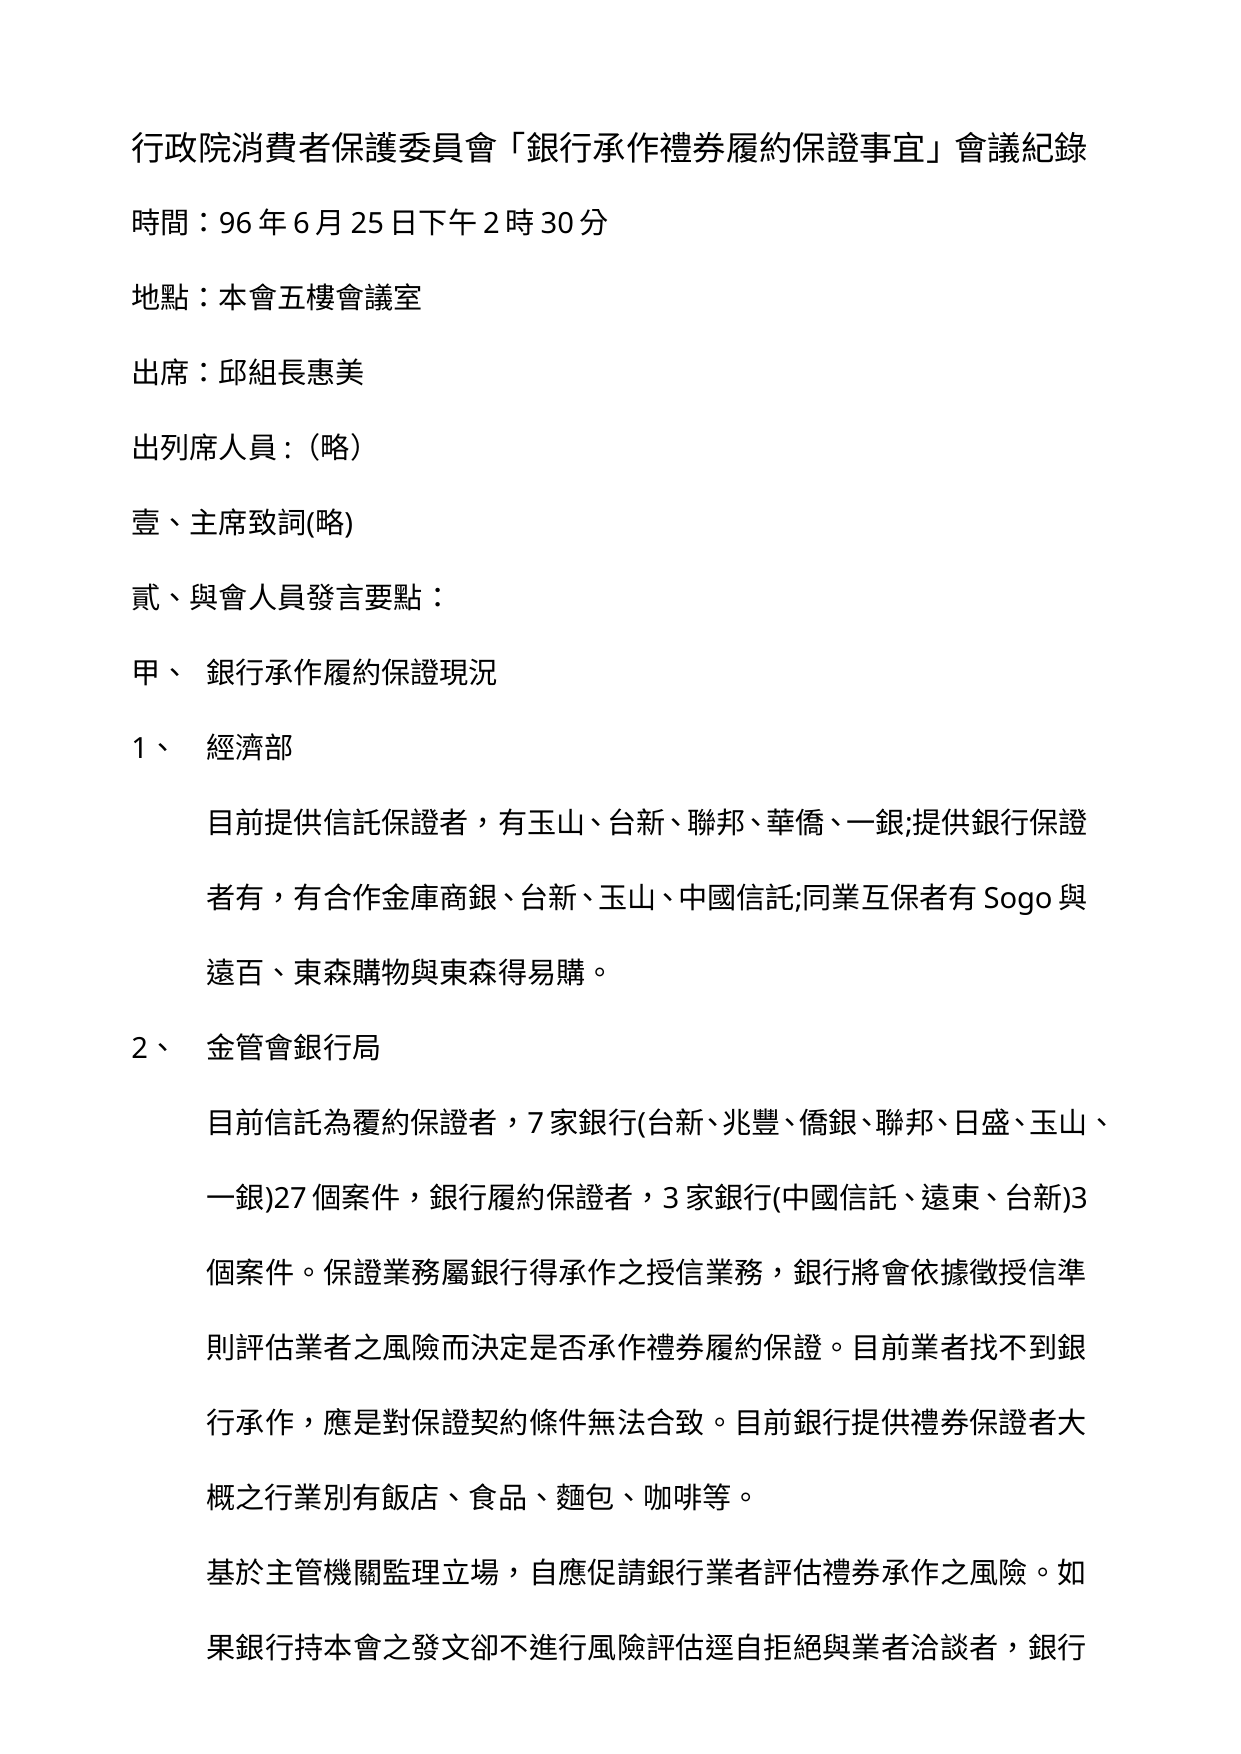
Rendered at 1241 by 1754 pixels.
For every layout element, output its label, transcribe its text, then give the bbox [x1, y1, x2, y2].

text 貳、與會人員發言要點： [131, 558, 1087, 633]
text 時間：96年6月25日下午2時30分 [131, 183, 1087, 258]
list 銀行承作履約保證現況 [131, 633, 1087, 708]
list 金管會銀行局 [131, 1008, 1087, 1083]
text 行政院消費者保護委員會「銀行承作禮券履約保證事宜」會議紀錄 [131, 108, 1087, 183]
text 出列席人員 :（略） [131, 408, 1087, 483]
text 目前提供信託保證者，有玉山、台新、聯邦、華僑、一銀;提供銀行保證者有，有合作金庫商銀、台新、玉山、中國信託;同業互保者有Sogo與遠百、東森購物與東森得易購。 [206, 783, 1087, 1008]
text 地點：本會五樓會議室 [131, 258, 1087, 333]
text 出席：邱組長惠美 [131, 333, 1087, 408]
text 目前信託為覆約保證者，7家銀行(台新、兆豐、僑銀、聯邦、日盛、玉山、一銀)27個案件，銀行履約保證者，3家銀行(中國信託、遠東、台新)3個案件。保證業務屬銀行得承作之授信業務，銀行將會依據徵授信準則評估業者之風險而決定是否承作禮券履約保證。目前業者找不到銀行承作，應是對保證契約條件無法合致。目前銀行提供禮券保證者大概之行業別有飯店、食品、麵包、咖啡等。 [206, 1083, 1087, 1533]
text 壹、主席致詞(略) [131, 483, 1087, 558]
text 基於主管機關監理立場，自應促請銀行業者評估禮券承作之風險。如果銀行持本會之發文卻不進行風險評估逕自拒絕與業者洽談者，銀行 [206, 1533, 1087, 1683]
list 經濟部 [131, 708, 1087, 783]
